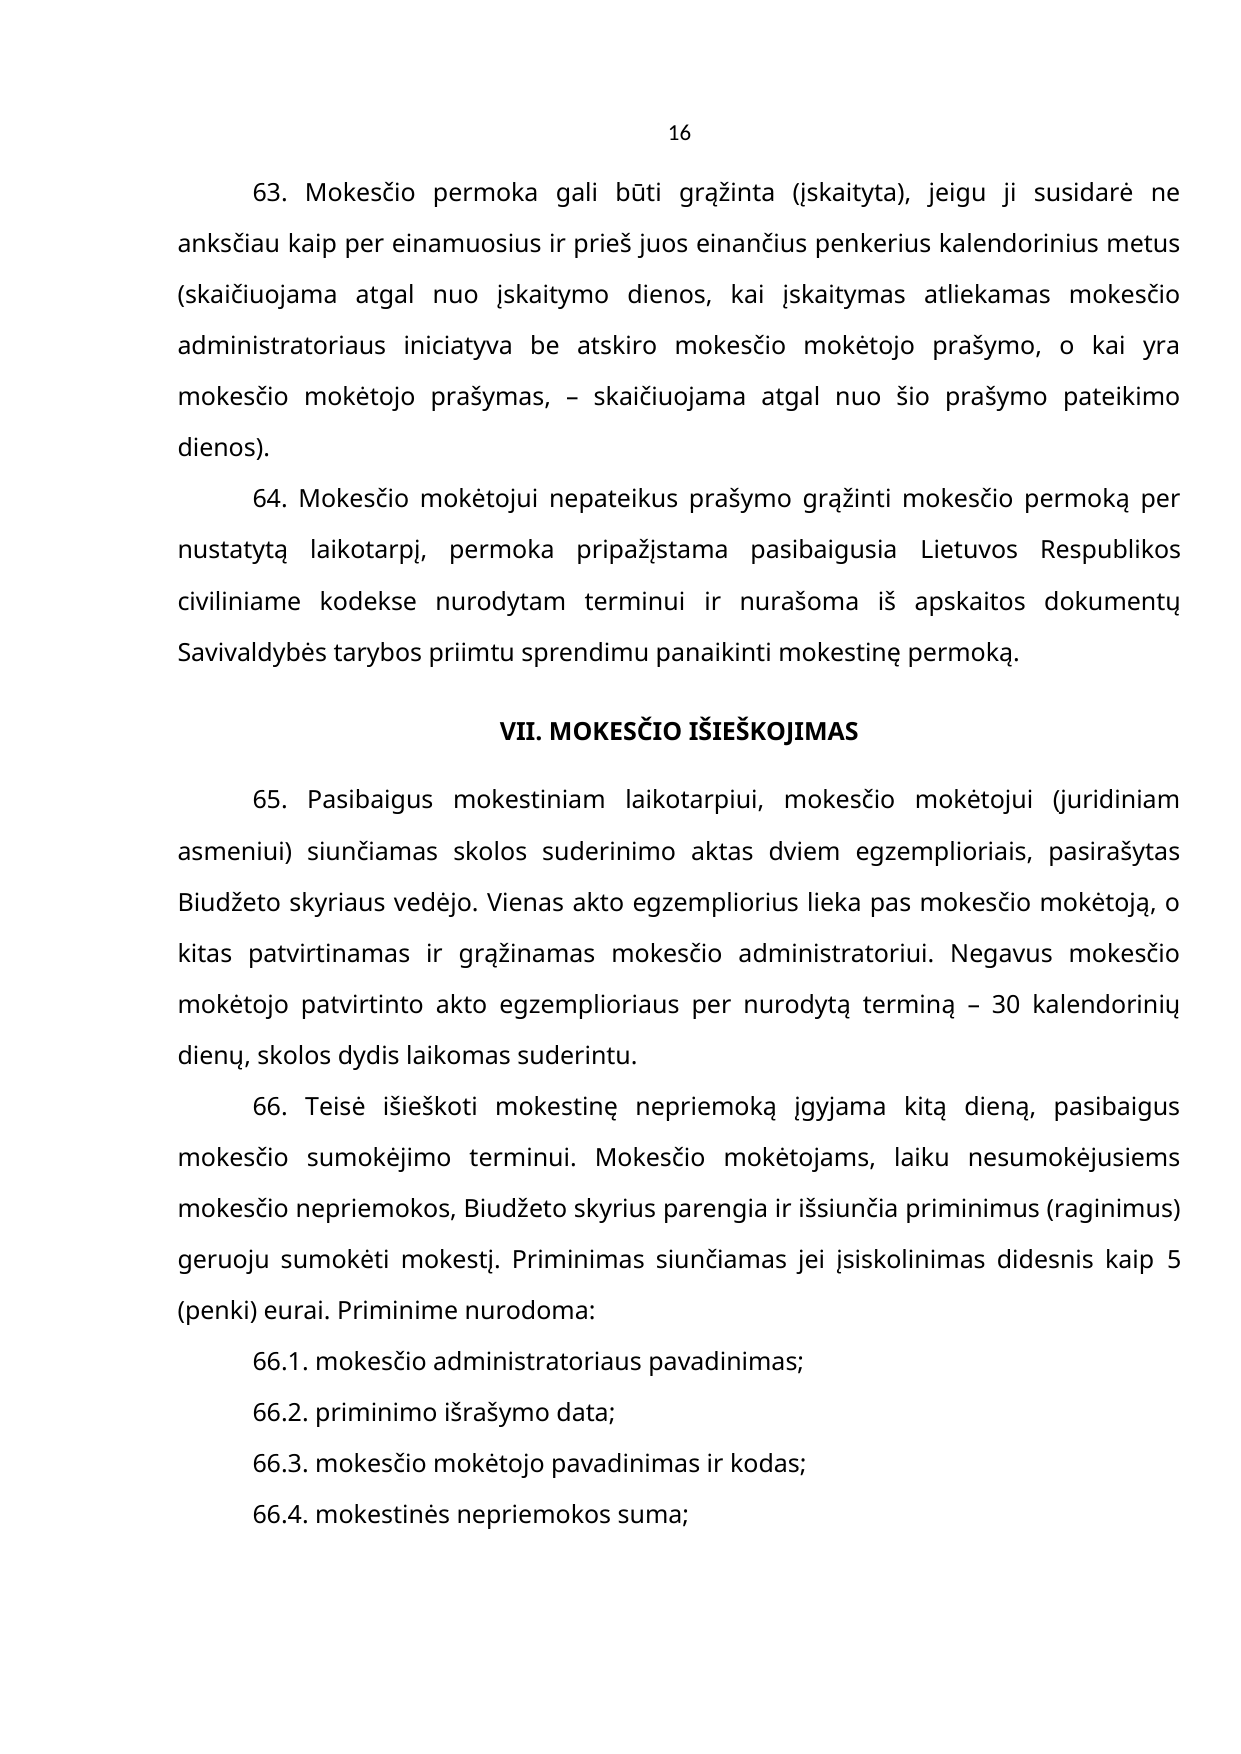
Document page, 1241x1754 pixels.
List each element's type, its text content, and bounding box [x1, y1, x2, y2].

text 66. Teisė išieškoti mokestinę nepriemoką įgyjama kitą dieną, pasibaigus mokesčio sumokėjimo terminui. Mokesčio mokėtojams, laiku nesumokėjusiems mokesčio nepriemokos, Biudžeto skyrius parengia ir išsiunčia priminimus (raginimus) geruoju sumokėti mokestį. Priminimas siunčiamas jei įsiskolinimas didesnis kaip 5 (penki) eurai. Priminime nurodoma: [177, 1088, 1181, 1327]
text 65. Pasibaigus mokestiniam laikotarpiui, mokesčio mokėtojui (juridiniam asmeniui) siunčiamas skolos suderinimo aktas dviem egzemplioriais, pasirašytas Biudžeto skyriaus vedėjo. Vienas akto egzempliorius lieka pas mokesčio mokėtoją, o kitas patvirtinamas ir grąžinamas mokesčio administratoriui. Negavus mokesčio mokėtojo patvirtinto akto egzemplioriaus per nurodytą terminą – 30 kalendorinių dienų, skolos dydis laikomas suderintu. [177, 782, 1181, 1071]
text 64. Mokesčio mokėtojui nepateikus prašymo grąžinti mokesčio permoką per nustatytą laikotarpį, permoka pripažįstama pasibaigusia Lietuvos Respublikos civiliniame kodekse nurodytam terminui ir nurašoma iš apskaitos dokumentų Savivaldybės tarybos priimtu sprendimu panaikinti mokestinę permoką. [177, 481, 1181, 668]
text 66.1. mokesčio administratoriaus pavadinimas; [177, 1344, 1181, 1378]
text VII. MOKESČIO IŠIEŠKOJIMAS [177, 714, 1181, 748]
text 63. Mokesčio permoka gali būti grąžinta (įskaityta), jeigu ji susidarė ne anksčiau kaip per einamuosius ir prieš juos einančius penkerius kalendorinius metus (skaičiuojama atgal nuo įskaitymo dienos, kai įskaitymas atliekamas mokesčio administratoriaus iniciatyva be atskiro mokesčio mokėtojo prašymo, o kai yra mokesčio mokėtojo prašymas, – skaičiuojama atgal nuo šio prašymo pateikimo dienos). [177, 175, 1181, 464]
text 66.3. mokesčio mokėtojo pavadinimas ir kodas; [177, 1446, 1181, 1480]
text 66.4. mokestinės nepriemokos suma; [177, 1497, 1181, 1531]
text 66.2. priminimo išrašymo data; [177, 1395, 1181, 1429]
